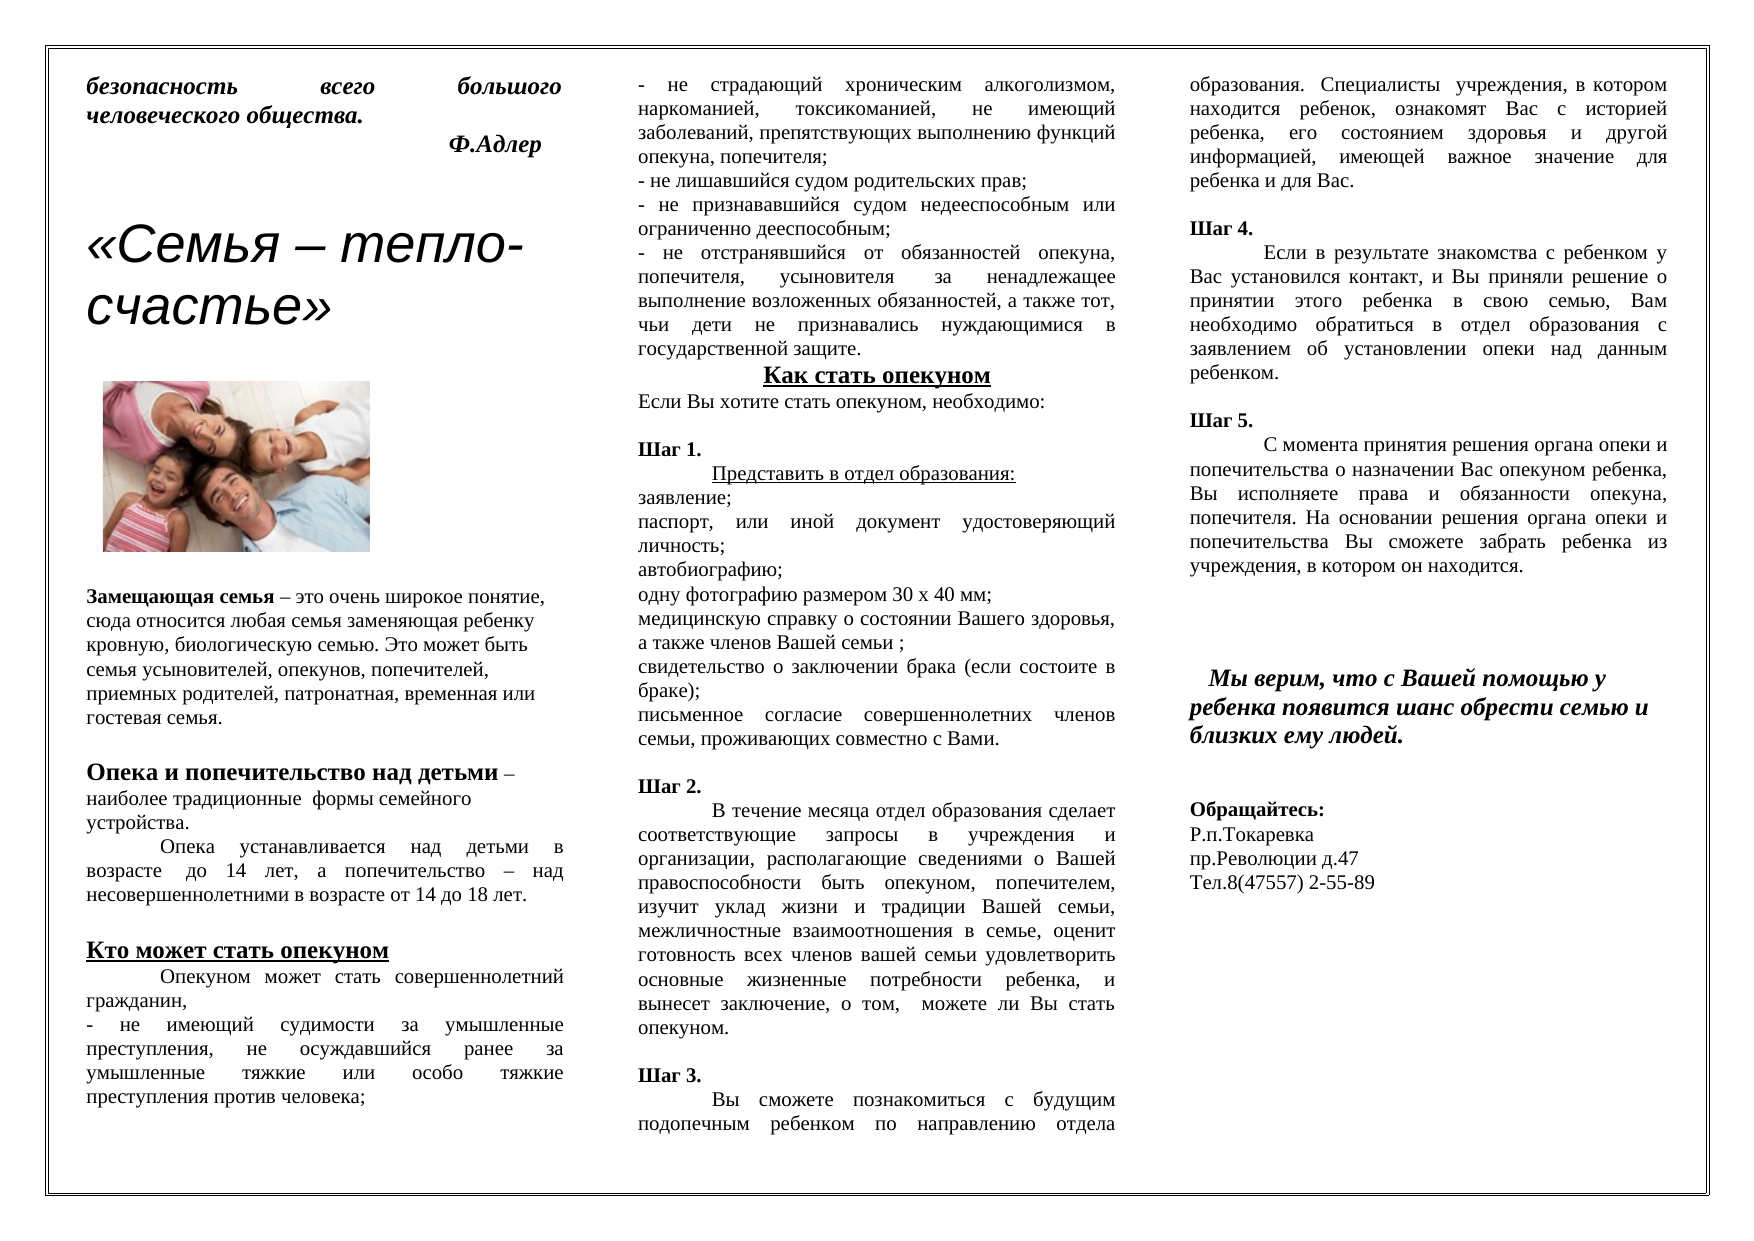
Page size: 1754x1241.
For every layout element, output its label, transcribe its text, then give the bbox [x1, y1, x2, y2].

text одну фотографию размером 30 х 40 мм; [638, 581, 1116, 606]
text - не лишавшийся судом родительских прав; [638, 168, 1116, 192]
text Если Вы хотите стать опекуном, необходимо: [638, 389, 1116, 413]
text Шаг 5. [1189, 408, 1668, 432]
text безопасность всего большого человеческого общества. [86, 71, 564, 129]
text письменное согласие совершеннолетних членов семьи, проживающих совместно с Вами. [638, 702, 1116, 750]
text образования. Специалисты учреждения, в котором находится ребенок, ознакомят Вас с историей ребенка, его состоянием здоровья и другой информацией, имеющей важное значение для ребенка и для Вас. [1189, 71, 1668, 192]
text заявление; [638, 485, 1116, 509]
text Опека устанавливается над детьми в возрасте до 14 лет, а попечительство – над несовершеннолетними в возрасте от 14 до 18 лет. [86, 834, 564, 906]
text Опекуном может стать совершеннолетний гражданин, [86, 964, 564, 1012]
text Мы верим, что с Вашей помощью у ребенка появится шанс обрести семью и близких ему людей. [1189, 663, 1668, 749]
text Замещающая семья – это очень широкое понятие, сюда относится любая семья заменяющая ребенку кровную, биологическую семью. Это может быть семья усыновителей, опекунов, попечителей, приемных родителей, патронатная, временная или гостевая семья. [86, 584, 564, 757]
text автобиографию; [638, 557, 1116, 581]
text - не признававшийся судом недееспособным или ограниченно дееспособным; [638, 192, 1116, 240]
text - не имеющий судимости за умышленные преступления, не осуждавшийся ранее за умышленные тяжкие или особо тяжкие преступления против человека; [86, 1012, 564, 1108]
text Вы сможете познакомиться с будущим подопечным ребенком по направлению отдела [638, 1087, 1116, 1135]
text Если в результате знакомства с ребенком у Вас установился контакт, и Вы приняли решение о принятии этого ребенка в свою семью, Вам необходимо обратиться в отдел образования с заявлением об установлении опеки над данным ребенком. [1189, 240, 1668, 384]
text свидетельство о заключении брака (если состоите в браке); [638, 654, 1116, 702]
text Шаг 2. [638, 774, 1116, 798]
text Шаг 1. [638, 437, 1116, 461]
text Шаг 3. [638, 1063, 1116, 1087]
text Обращайтесь: [1189, 797, 1668, 821]
text - не отстранявшийся от обязанностей опекуна, попечителя, усыновителя за ненадлежащее выполнение возложенных обязанностей, а также тот, чьи дети не признавались нуждающимися в государственной защите. [638, 240, 1116, 360]
text В течение месяца отдел образования сделает соответствующие запросы в учреждения и организации, располагающие сведениями о Вашей правоспособности быть опекуном, попечителем, изучит уклад жизни и традиции Вашей семьи, межличностные взаимоотношения в семье, оценит готовность всех членов вашей семьи удовлетворить основные жизненные потребности ребенка, и вынесет заключение, о том, можете ли Вы стать опекуном. [638, 798, 1116, 1039]
text Кто может стать опекуном [86, 935, 564, 964]
text С момента принятия решения органа опеки и попечительства о назначении Вас опекуном ребенка, Вы исполняете права и обязанности опекуна, попечителя. На основании решения органа опеки и попечительства Вы сможете забрать ребенка из учреждения, в котором он находится. [1189, 432, 1668, 577]
text Тел.8(47557) 2-55-89 [1189, 869, 1668, 894]
text - не страдающий хроническим алкоголизмом, наркоманией, токсикоманией, не имеющий заболеваний, препятствующих выполнению функций опекуна, попечителя; [638, 71, 1116, 168]
text Р.п.Токаревка [1189, 821, 1668, 846]
title «Семья – тепло- счастье» [86, 211, 564, 336]
text медицинскую справку о состоянии Вашего здоровья, а также членов Вашей семьи ; [638, 606, 1116, 654]
text паспорт, или иной документ удостоверяющий личность; [638, 509, 1116, 557]
text Ф.Адлер [86, 129, 564, 158]
picture [102, 381, 370, 552]
text пр.Революции д.47 [1189, 846, 1668, 869]
text Шаг 4. [1189, 216, 1668, 240]
text Представить в отдел образования: [638, 461, 1116, 485]
text Опека и попечительство над детьми – наиболее традиционные формы семейного устройства. [86, 757, 564, 834]
text Как стать опекуном [638, 360, 1116, 389]
